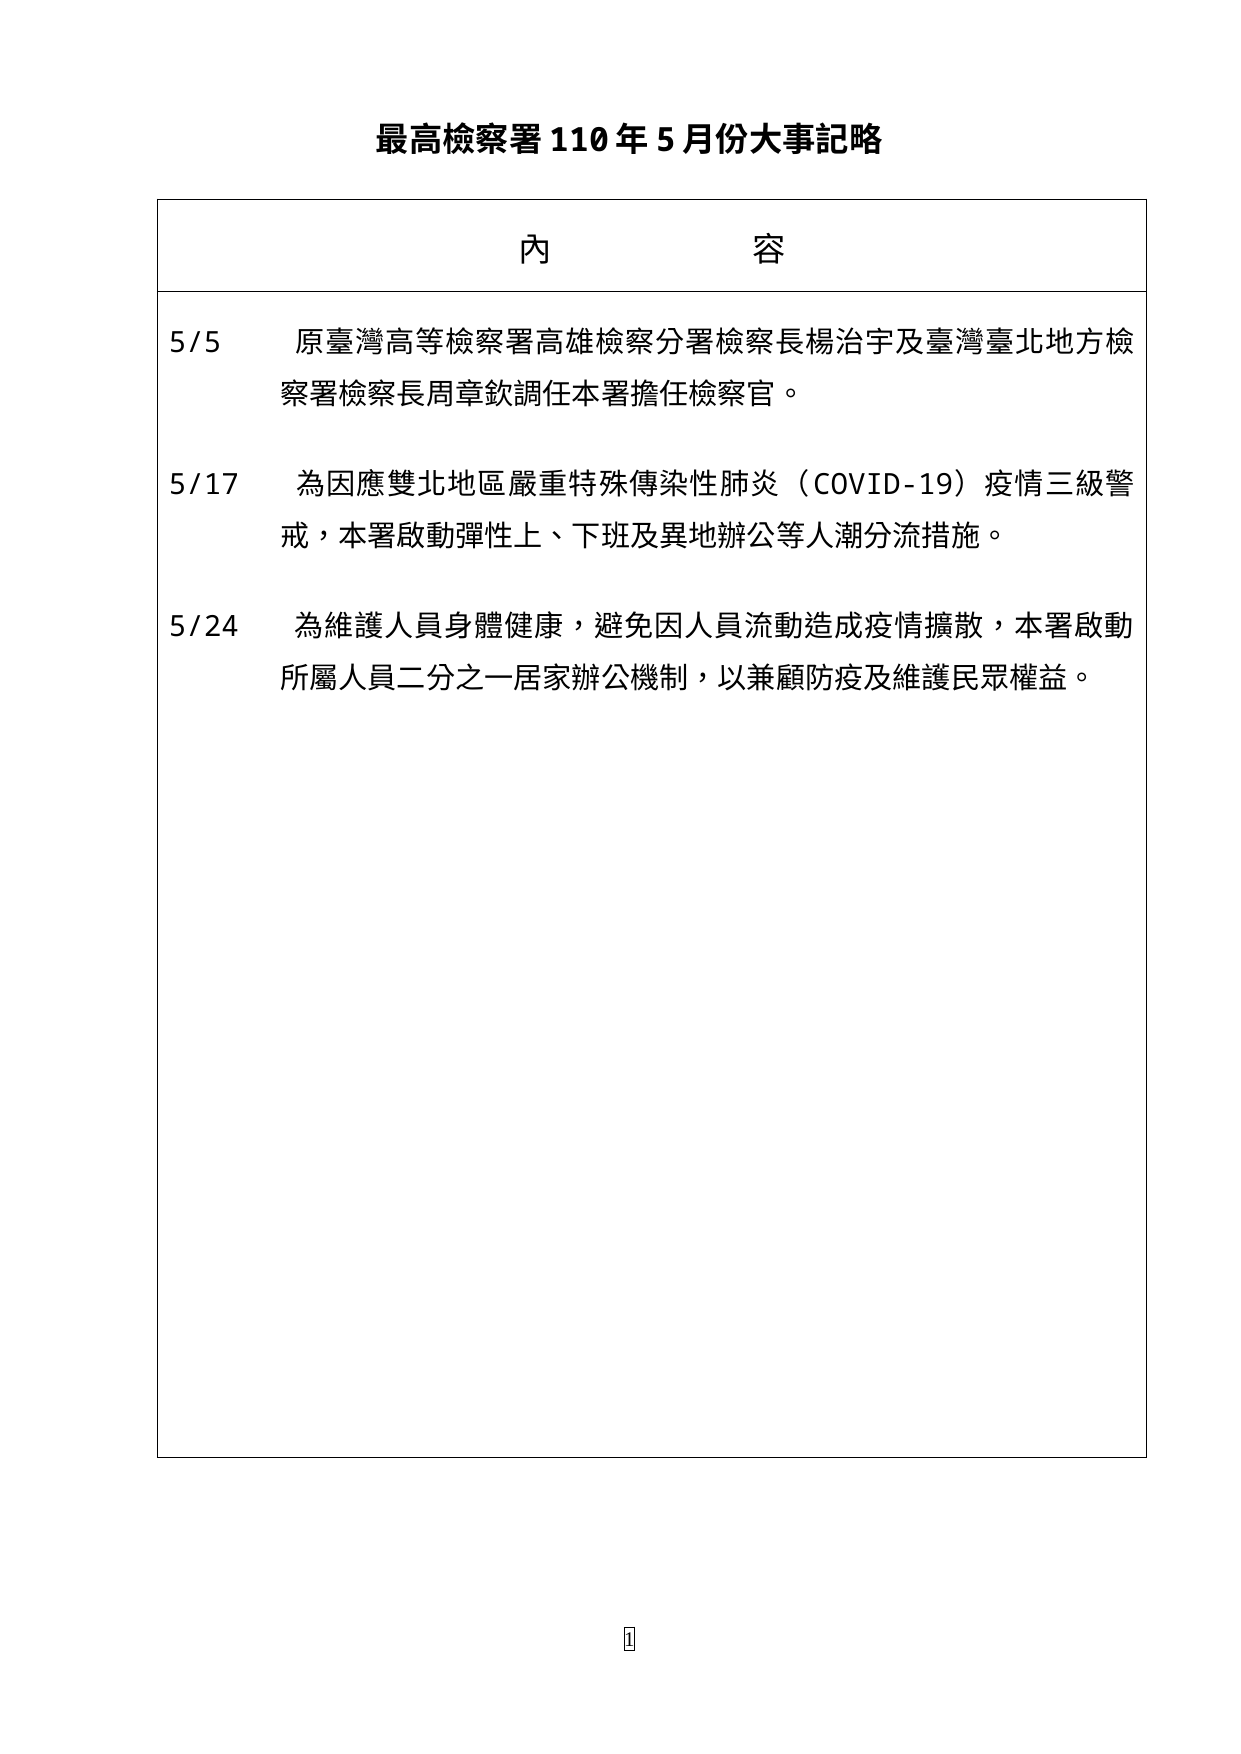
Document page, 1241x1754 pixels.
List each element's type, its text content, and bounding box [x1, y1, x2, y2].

table_cell 5/5 原臺灣高等檢察署高雄檢察分署檢察長楊治宇及臺灣臺北地方檢察署檢察長周章欽調任本署擔任檢察官。 5/17 為因應雙北地區嚴重特殊傳染性肺炎（COVID-19）疫情三級警戒，本署啟動彈性上、下班及異地辦公等人潮分流措施。 5/24 為維護人員身體健康，避免因人員流動造成疫情擴散，本署啟動所屬人員二分之一居家辦公機制，以兼顧防疫及維護民眾權益。 [158, 292, 1146, 1457]
text 最高檢察署110年5月份大事記略 [136, 112, 1122, 161]
table_header 內 容 [158, 200, 1146, 291]
